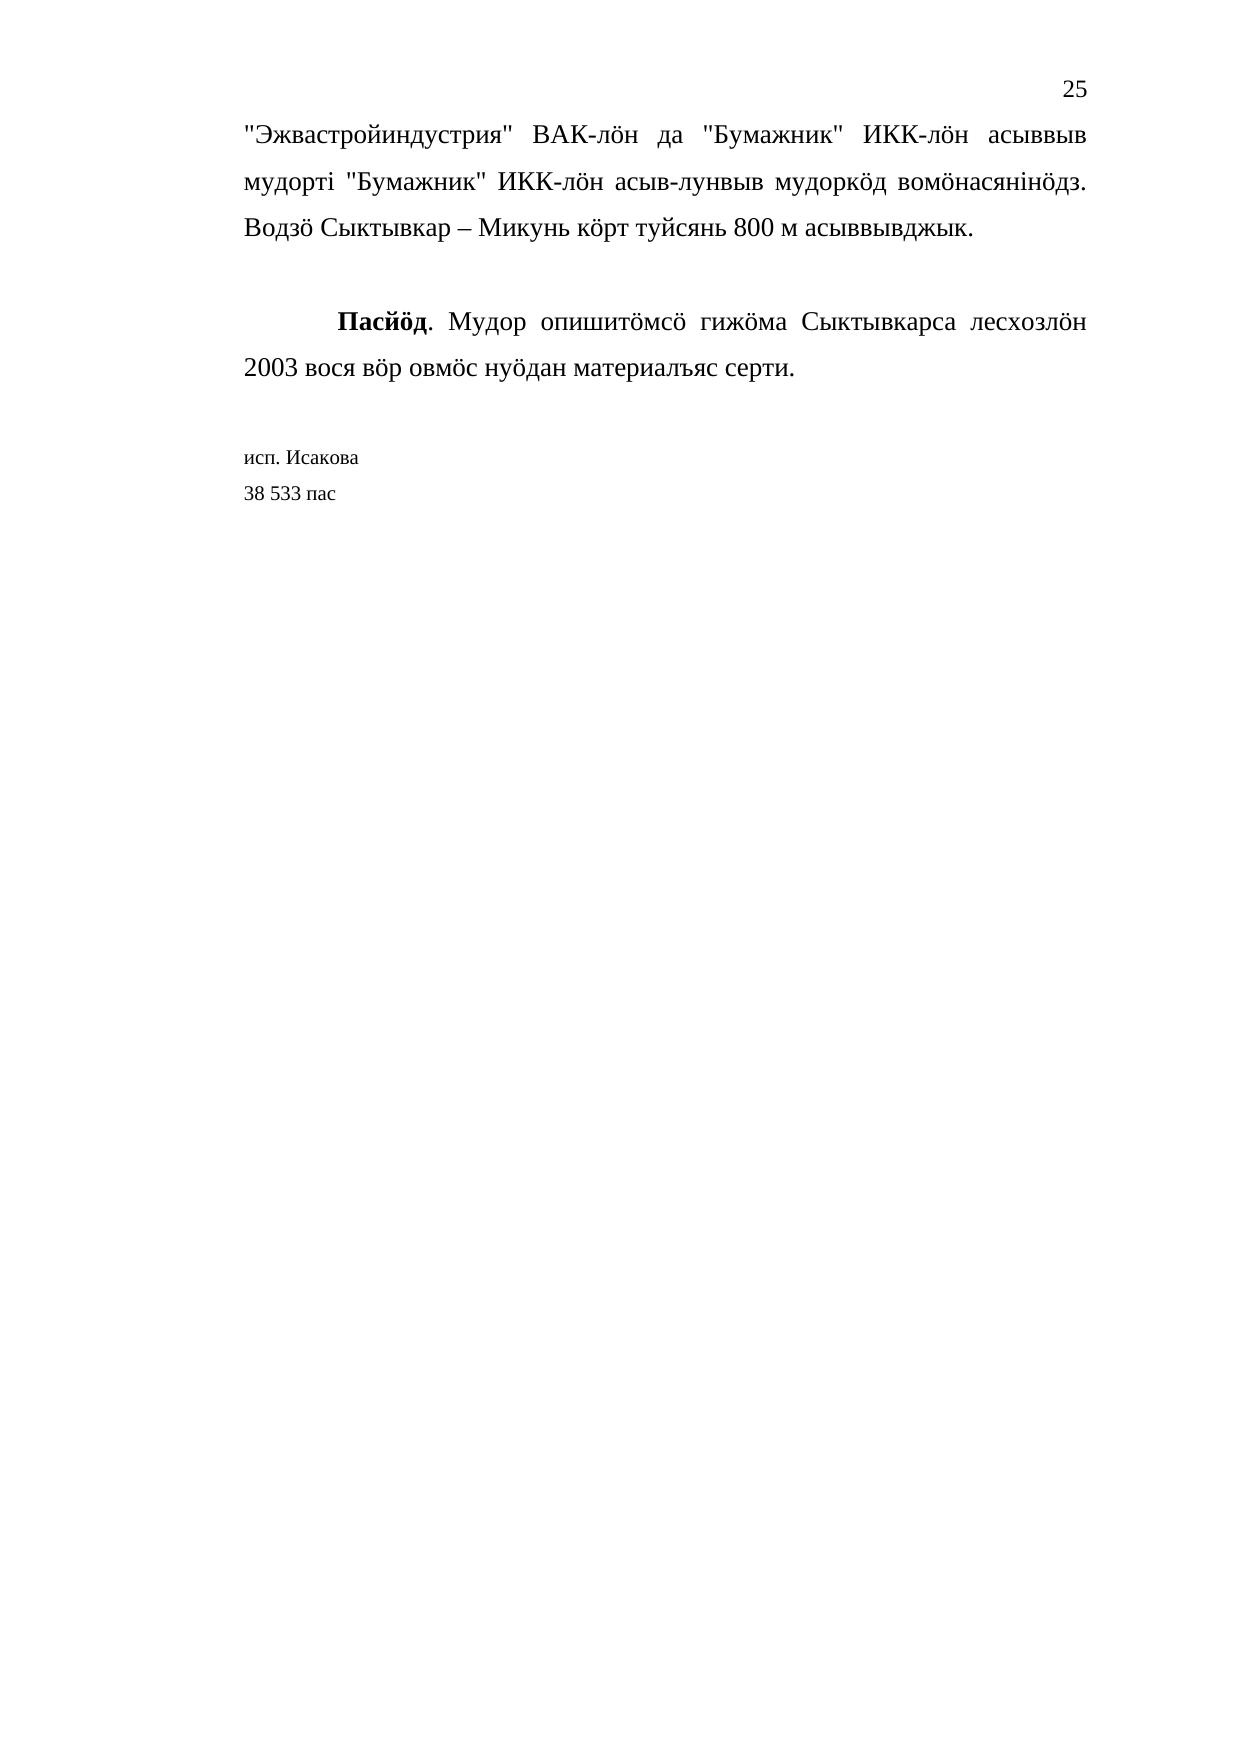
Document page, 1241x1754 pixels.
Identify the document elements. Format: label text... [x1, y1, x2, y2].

text 38 533 пас [244, 481, 1097, 505]
text "Эжвастройиндустрия" ВАК-лöн да "Бумажник" ИКК-лöн асыввыв мудорті "Бумажник" ИКК-лöн асыв-лунвыв мудоркöд вомöнасянінöдз. Водзö Сыктывкар – Микунь кöрт туйсянь 800 м асыввывджык. [244, 118, 1087, 243]
text Пасйöд. Мудор опишитöмсö гижöма Сыктывкарса лесхозлöн 2003 вося вöр овмöс нуöдан материалъяс серти. [244, 305, 1087, 383]
text исп. Исакова [244, 445, 1097, 469]
